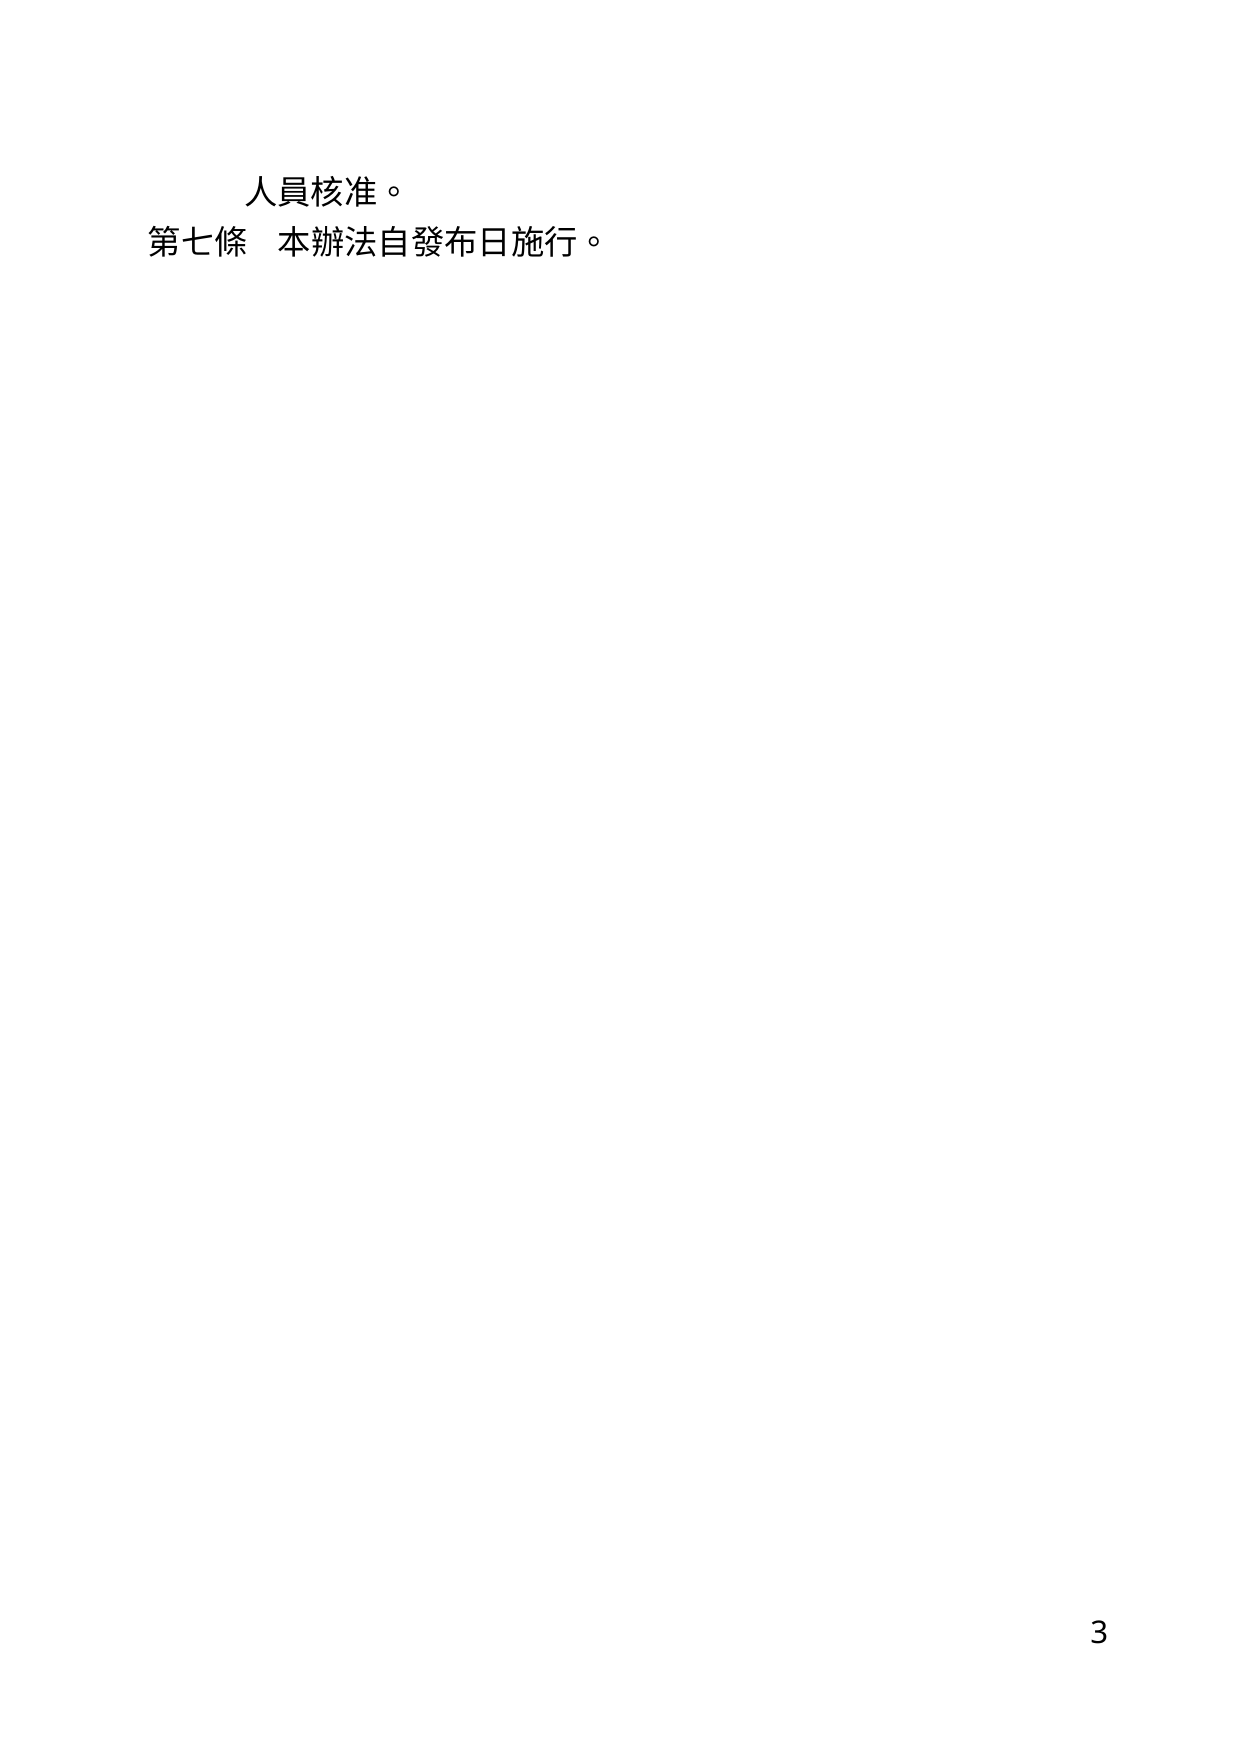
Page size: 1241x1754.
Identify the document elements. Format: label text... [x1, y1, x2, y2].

text 人員核准。 [244, 164, 1092, 214]
text 第七條 本辦法自發布日施行。 [148, 214, 1092, 264]
